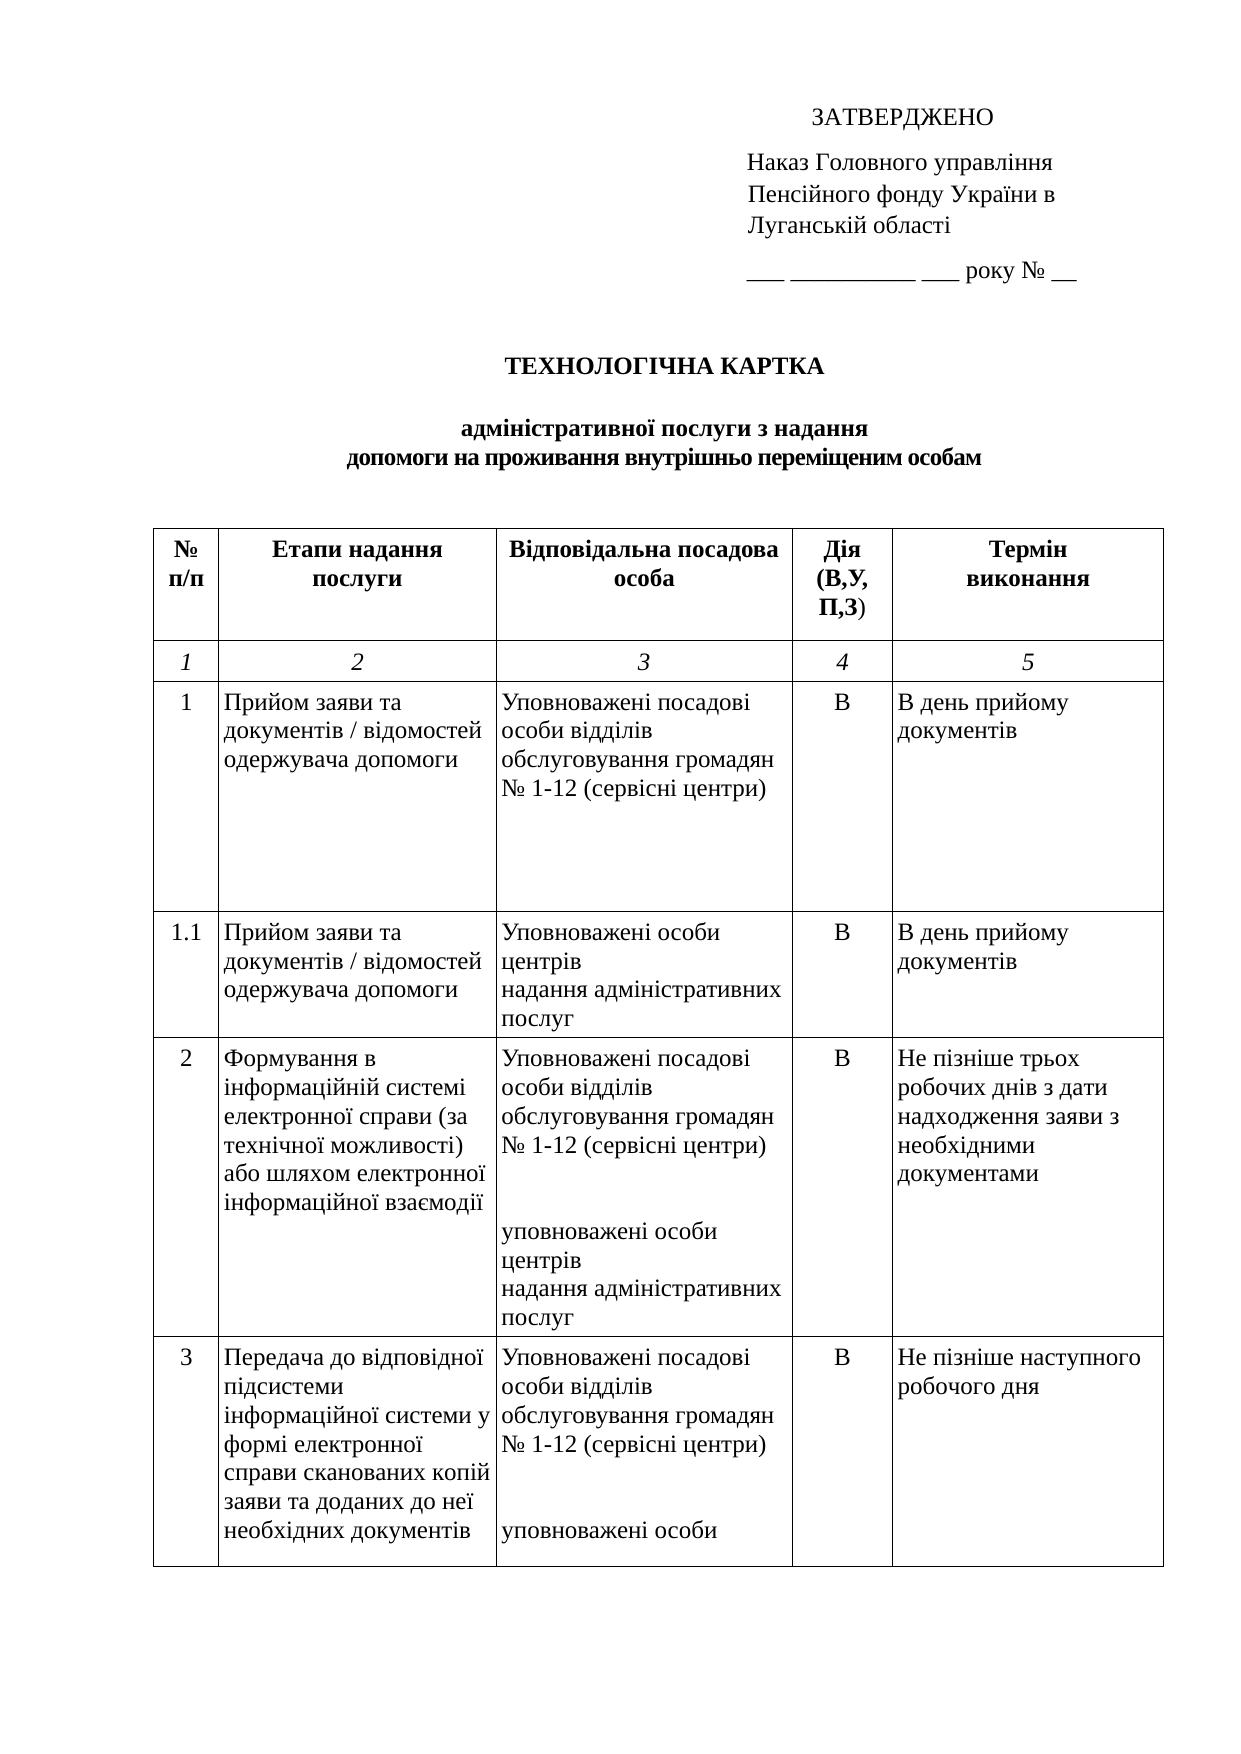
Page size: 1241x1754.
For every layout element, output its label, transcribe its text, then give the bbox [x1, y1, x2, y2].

table_cell 2 [154, 1038, 218, 1336]
table_cell Уповноважені особи центрів надання адміністративних послуг [497, 912, 792, 1037]
table_cell В [793, 682, 892, 911]
table_cell Уповноважені посадові особи відділів обслуговування громадян № 1-12 (сервісні центри) [497, 682, 792, 911]
table_cell 5 [893, 641, 1163, 681]
table_cell 2 [219, 641, 496, 681]
table_cell В [793, 1038, 892, 1336]
text адміністративної послуги з надання [148, 413, 1181, 442]
table_cell Прийом заяви та документів / відомостей одержувача допомоги [219, 682, 496, 911]
table_header № п/п [154, 529, 218, 640]
table_cell 3 [154, 1337, 218, 1566]
text допомоги на проживання внутрішньо переміщеним особам [148, 442, 1181, 470]
table_cell В день прийому документів [893, 912, 1163, 1037]
table_cell В [793, 1337, 892, 1566]
table_cell Не пізніше наступного робочого дня [893, 1337, 1163, 1566]
table_cell В [793, 912, 892, 1037]
text Наказ Головного управління Пенсійного фонду України в Луганській області [747, 147, 1124, 239]
table_header Етапи надання послуги [219, 529, 496, 640]
table_cell Уповноважені посадові особи відділів обслуговування громадян № 1-12 (сервісні центри) уповноважені особи центрів надання адміністративних послуг [497, 1038, 792, 1336]
table_header Термін виконання [893, 529, 1163, 640]
table_cell В день прийому документів [893, 682, 1163, 911]
text ___ __________ ___ року № __ [747, 256, 1124, 284]
table_cell Не пізніше трьох робочих днів з дати надходження заяви з необхідними документами [893, 1038, 1163, 1336]
table_header Дія (В,У, П,З) [793, 529, 892, 640]
table_cell Уповноважені посадові особи відділів обслуговування громадян № 1-12 (сервісні центри) уповноважені особи [497, 1337, 792, 1566]
table_cell Формування в інформаційній системі електронної справи (за технічної можливості) або шляхом електронної інформаційної взаємодії [219, 1038, 496, 1336]
table_cell 4 [793, 641, 892, 681]
table_cell 1 [154, 641, 218, 681]
table_cell Прийом заяви та документів / відомостей одержувача допомоги [219, 912, 496, 1037]
table_header Відповідальна посадова особа [497, 529, 792, 640]
table_cell 1.1 [154, 912, 218, 1037]
text ТЕХНОЛОГІЧНА КАРТКА [148, 351, 1181, 380]
table_cell Передача до відповідної підсистеми інформаційної системи у формі електронної справи сканованих копій заяви та доданих до неї необхідних документів [219, 1337, 496, 1566]
table_cell 1 [154, 682, 218, 911]
text ЗАТВЕРДЖЕНО [679, 102, 1181, 131]
table_cell 3 [497, 641, 792, 681]
